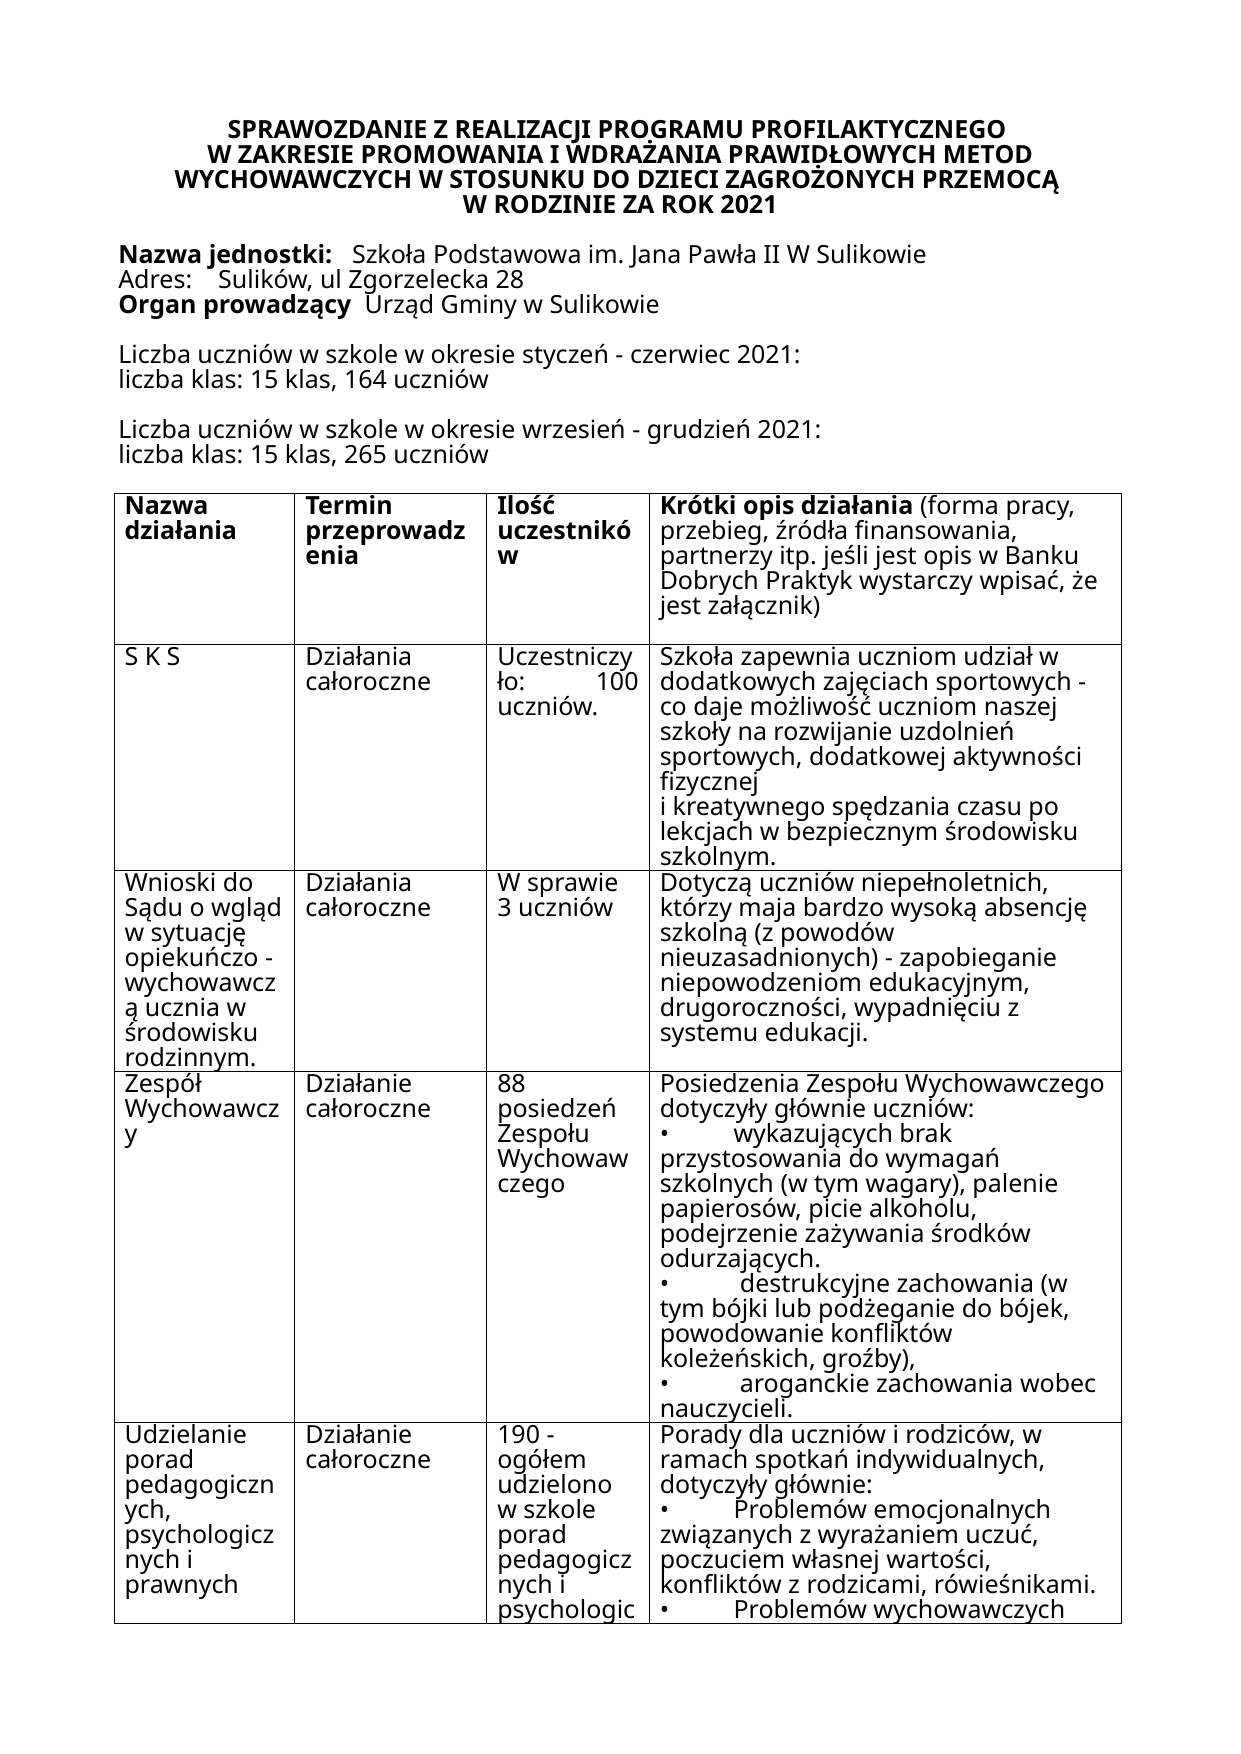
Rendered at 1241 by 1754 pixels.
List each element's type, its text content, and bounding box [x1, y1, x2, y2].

table_cell W sprawie 3 uczniów [487, 871, 649, 1071]
text Adres: Sulików, ul Zgorzelecka 28 [118, 268, 1122, 293]
table_cell Dotyczą uczniów niepełnoletnich, którzy maja bardzo wysoką absencję szkolną (z powodów nieuzasadnionych) - zapobieganie niepowodzeniom edukacyjnym, drugoroczności, wypadnięciu z systemu edukacji. [650, 871, 1121, 1071]
text SPRAWOZDANIE Z REALIZACJI PROGRAMU PROFILAKTYCZNEGO W ZAKRESIE PROMOWANIA I WDRAŻANIA PRAWIDŁOWYCH METOD WYCHOWAWCZYCH W STOSUNKU DO DZIECI ZAGROŻONYCH PRZEMOCĄ W RODZINIE ZA ROK 2021 [118, 118, 1122, 218]
table_header Krótki opis działania (forma pracy, przebieg, źródła finansowania, partnerzy itp. jeśli jest opis w Banku Dobrych Praktyk wystarczy wpisać, że jest załącznik) [650, 494, 1121, 644]
table_cell Posiedzenia Zespołu Wychowawczego dotyczyły głównie uczniów: • wykazujących brak przystosowania do wymagań szkolnych (w tym wagary), palenie papierosów, picie alkoholu, podejrzenie zażywania środków odurzających. • destrukcyjne zachowania (w tym bójki lub podżeganie do bójek, powodowanie konfliktów koleżeńskich, groźby), • aroganckie zachowania wobec nauczycieli. [650, 1072, 1121, 1422]
text liczba klas: 15 klas, 164 uczniów [118, 368, 1122, 393]
table_cell Wnioski do Sądu o wgląd w sytuację opiekuńczo - wychowawczą ucznia w środowisku rodzinnym. [115, 871, 294, 1071]
table_cell Działania całoroczne [295, 871, 486, 1071]
text Organ prowadzący Urząd Gminy w Sulikowie [118, 293, 1122, 318]
table_cell Zespół Wychowawczy [115, 1072, 294, 1422]
text Liczba uczniów w szkole w okresie styczeń - czerwiec 2021: [118, 343, 1122, 368]
table_cell Szkoła zapewnia uczniom udział w dodatkowych zajęciach sportowych - co daje możliwość uczniom naszej szkoły na rozwijanie uzdolnień sportowych, dodatkowej aktywności fizycznej i kreatywnego spędzania czasu po lekcjach w bezpiecznym środowisku szkolnym. [650, 645, 1121, 870]
table_cell 190 -ogółem udzielono w szkole porad pedagogicznych i psychologic [487, 1423, 649, 1623]
text Liczba uczniów w szkole w okresie wrzesień - grudzień 2021: [118, 418, 1122, 443]
table_cell Działanie całoroczne [295, 1423, 486, 1623]
table_cell Działanie całoroczne [295, 1072, 486, 1422]
table_cell 88 posiedzeń Zespołu Wychowawczego [487, 1072, 649, 1422]
text liczba klas: 15 klas, 265 uczniów [118, 443, 1122, 468]
table_cell Uczestniczyło: 100 uczniów. [487, 645, 649, 870]
table_cell Udzielanie porad pedagogicznych, psychologicznych i prawnych [115, 1423, 294, 1623]
table_header Termin przeprowadzenia [295, 494, 486, 644]
table_cell Porady dla uczniów i rodziców, w ramach spotkań indywidualnych, dotyczyły głównie: • Problemów emocjonalnych związanych z wyrażaniem uczuć, poczuciem własnej wartości, konfliktów z rodzicami, rówieśnikami. • Problemów wychowawczych [650, 1423, 1121, 1623]
table_header Nazwa działania [115, 494, 294, 644]
text Nazwa jednostki: Szkoła Podstawowa im. Jana Pawła II W Sulikowie [118, 243, 1122, 268]
table_header Ilość uczestników [487, 494, 649, 644]
table_cell S K S [115, 645, 294, 870]
table_cell Działania całoroczne [295, 645, 486, 870]
